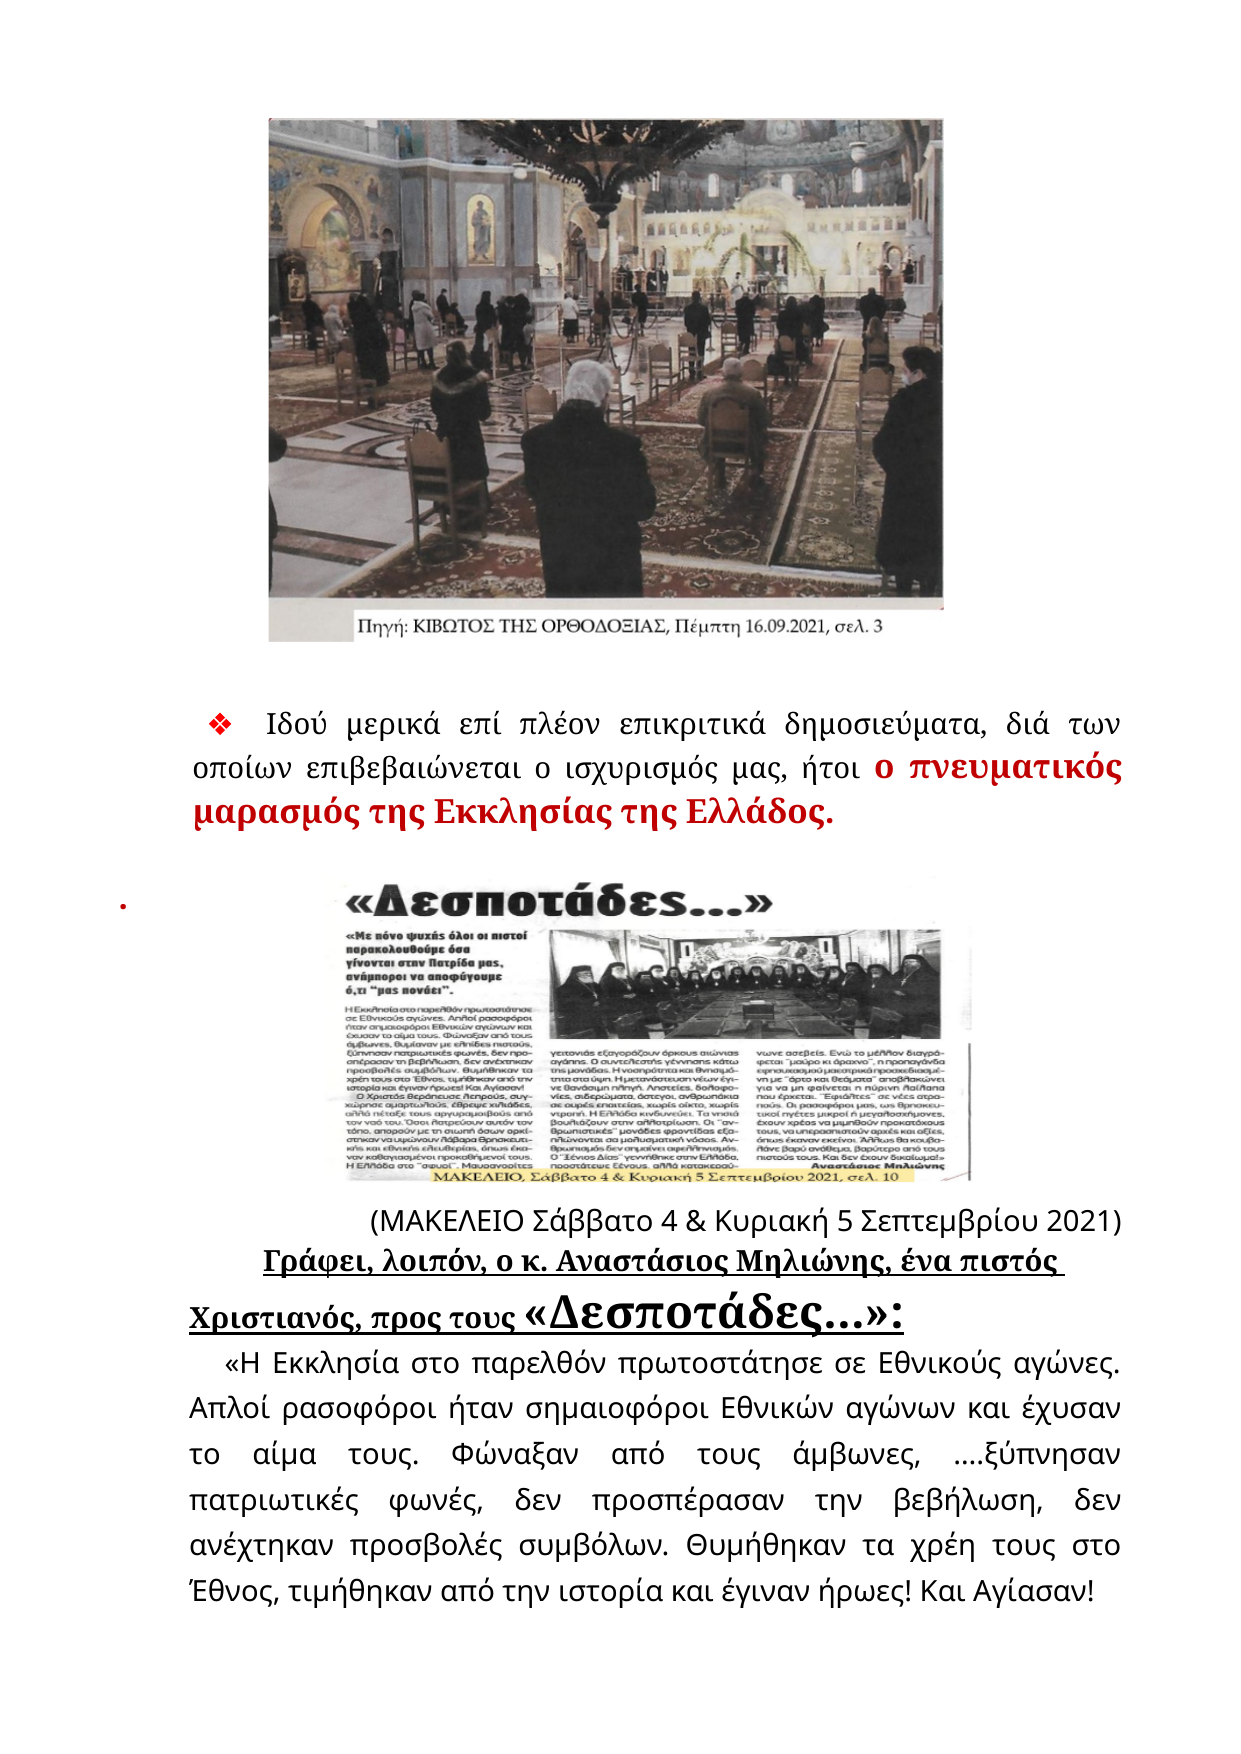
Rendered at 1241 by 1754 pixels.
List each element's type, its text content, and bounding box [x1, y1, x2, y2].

list Ιδού μερικά επί πλέον επικριτικά δημοσιεύματα, διά των οποίων επιβεβαιώνεται ο ισχυρισμός μας, ήτοι ο πνευματικός μαρασμός της Εκκλησίας της Ελλάδος. [192, 703, 1122, 834]
picture [268, 118, 972, 664]
picture [269, 875, 986, 1200]
text «Η Εκκλησία στο παρελθόν πρωτοστάτησε σε Εθνικούς αγώνες. Απλοί ρασοφόροι ήταν σημαιοφόροι Εθνικών αγώνων και έχυσαν το αίμα τους. Φώναξαν από τους άμβωνες, ….ξύπνησαν πατριωτικές φωνές, δεν προσπέρασαν την βεβήλωση, δεν ανέχτηκαν προσβολές συμβόλων. Θυμήθηκαν τα χρέη τους στο Έθνος, τιμήθηκαν από την ιστορία και έγιναν ήρωες! Και Αγίασαν! [189, 1342, 1122, 1610]
text (ΜΑΚΕΛΕΙΟ Σάββατο 4 & Κυριακή 5 Σεπτεμβρίου 2021) [189, 1157, 1122, 1240]
text . [118, 873, 1122, 919]
text Γράφει, λοιπόν, ο κ. Αναστάσιος Μηλιώνης, ένα πιστός Χριστιανός, προς τους «Δεσποτάδες…»: [189, 1240, 1122, 1342]
